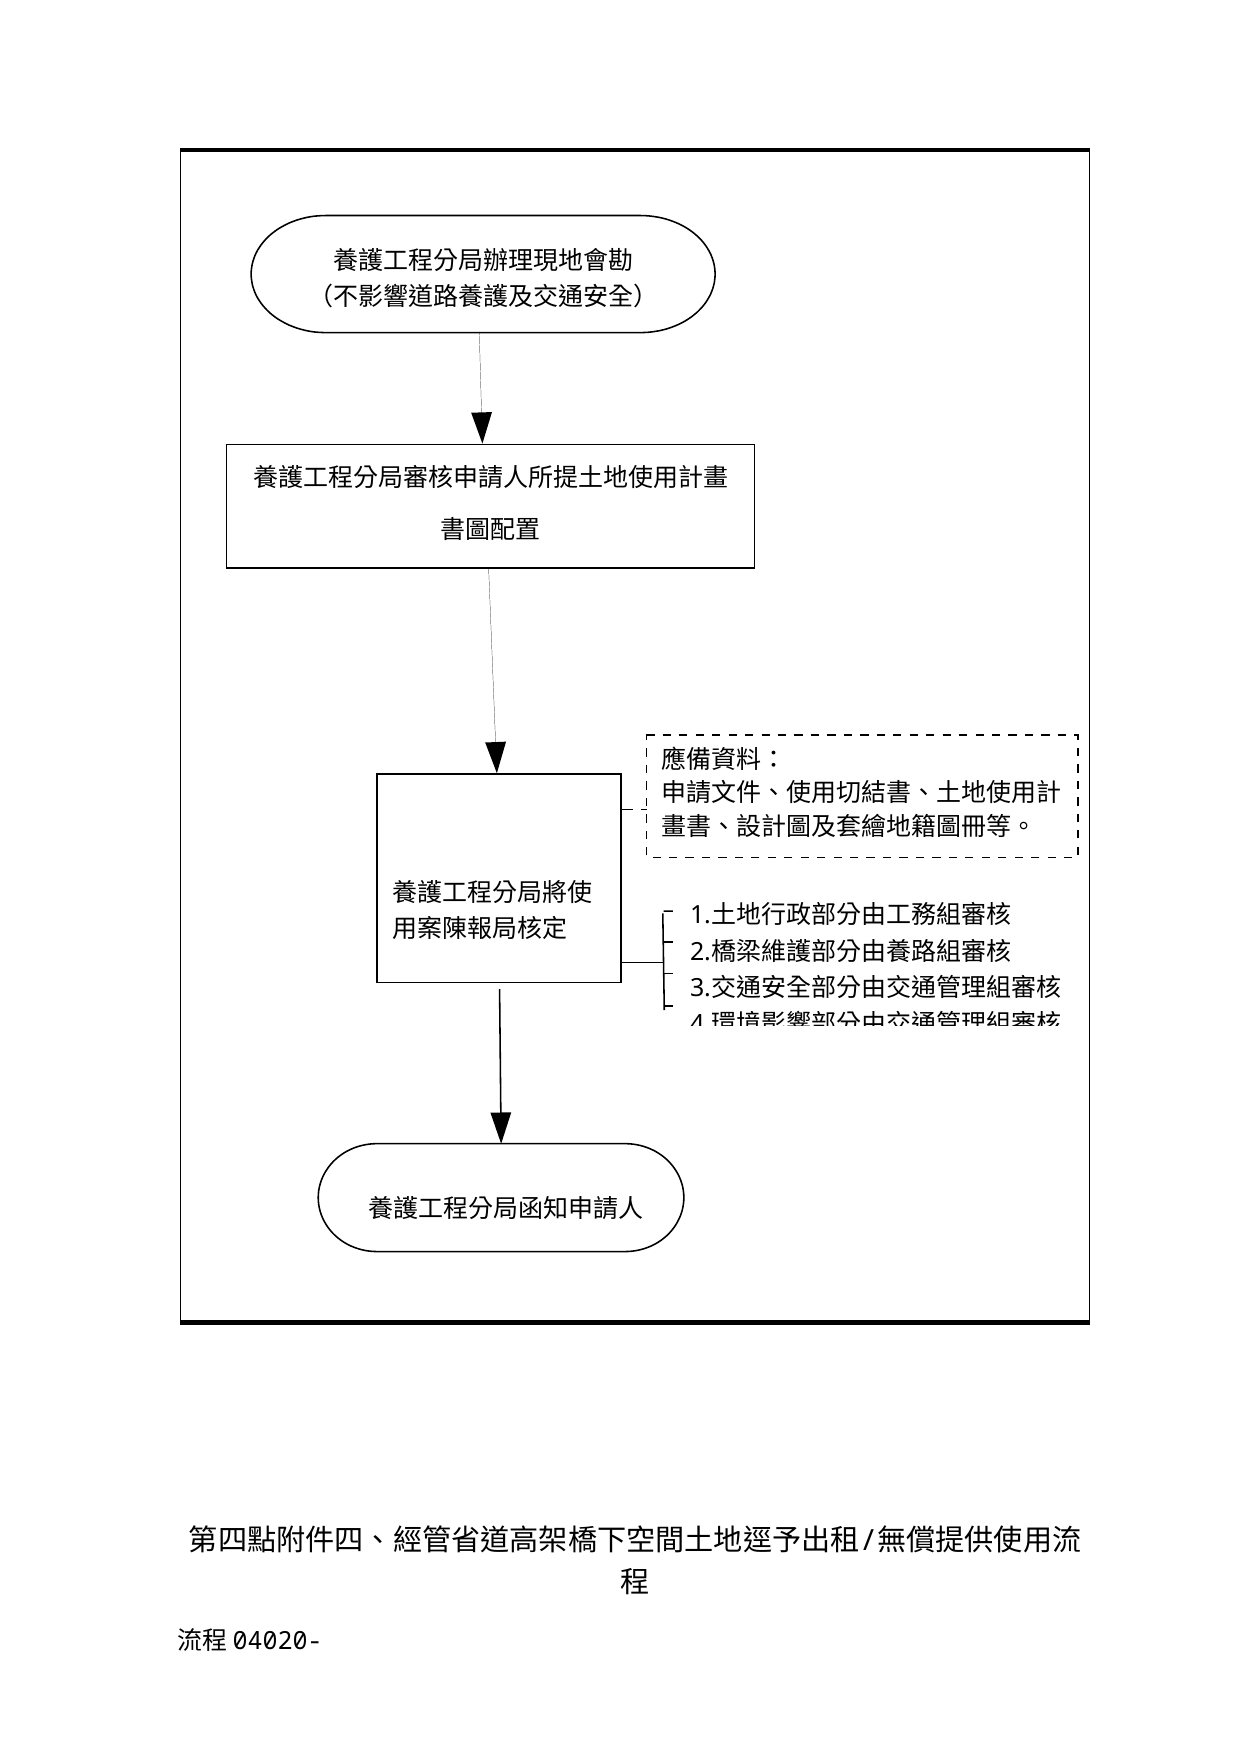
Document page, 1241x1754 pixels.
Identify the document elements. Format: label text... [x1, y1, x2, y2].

text 流程04020- [177, 1611, 1092, 1659]
text 第四點附件四、經管省道高架橋下空間土地逕予出租/無償提供使用流程 [177, 1516, 1092, 1601]
table_cell [181, 152, 1089, 1320]
